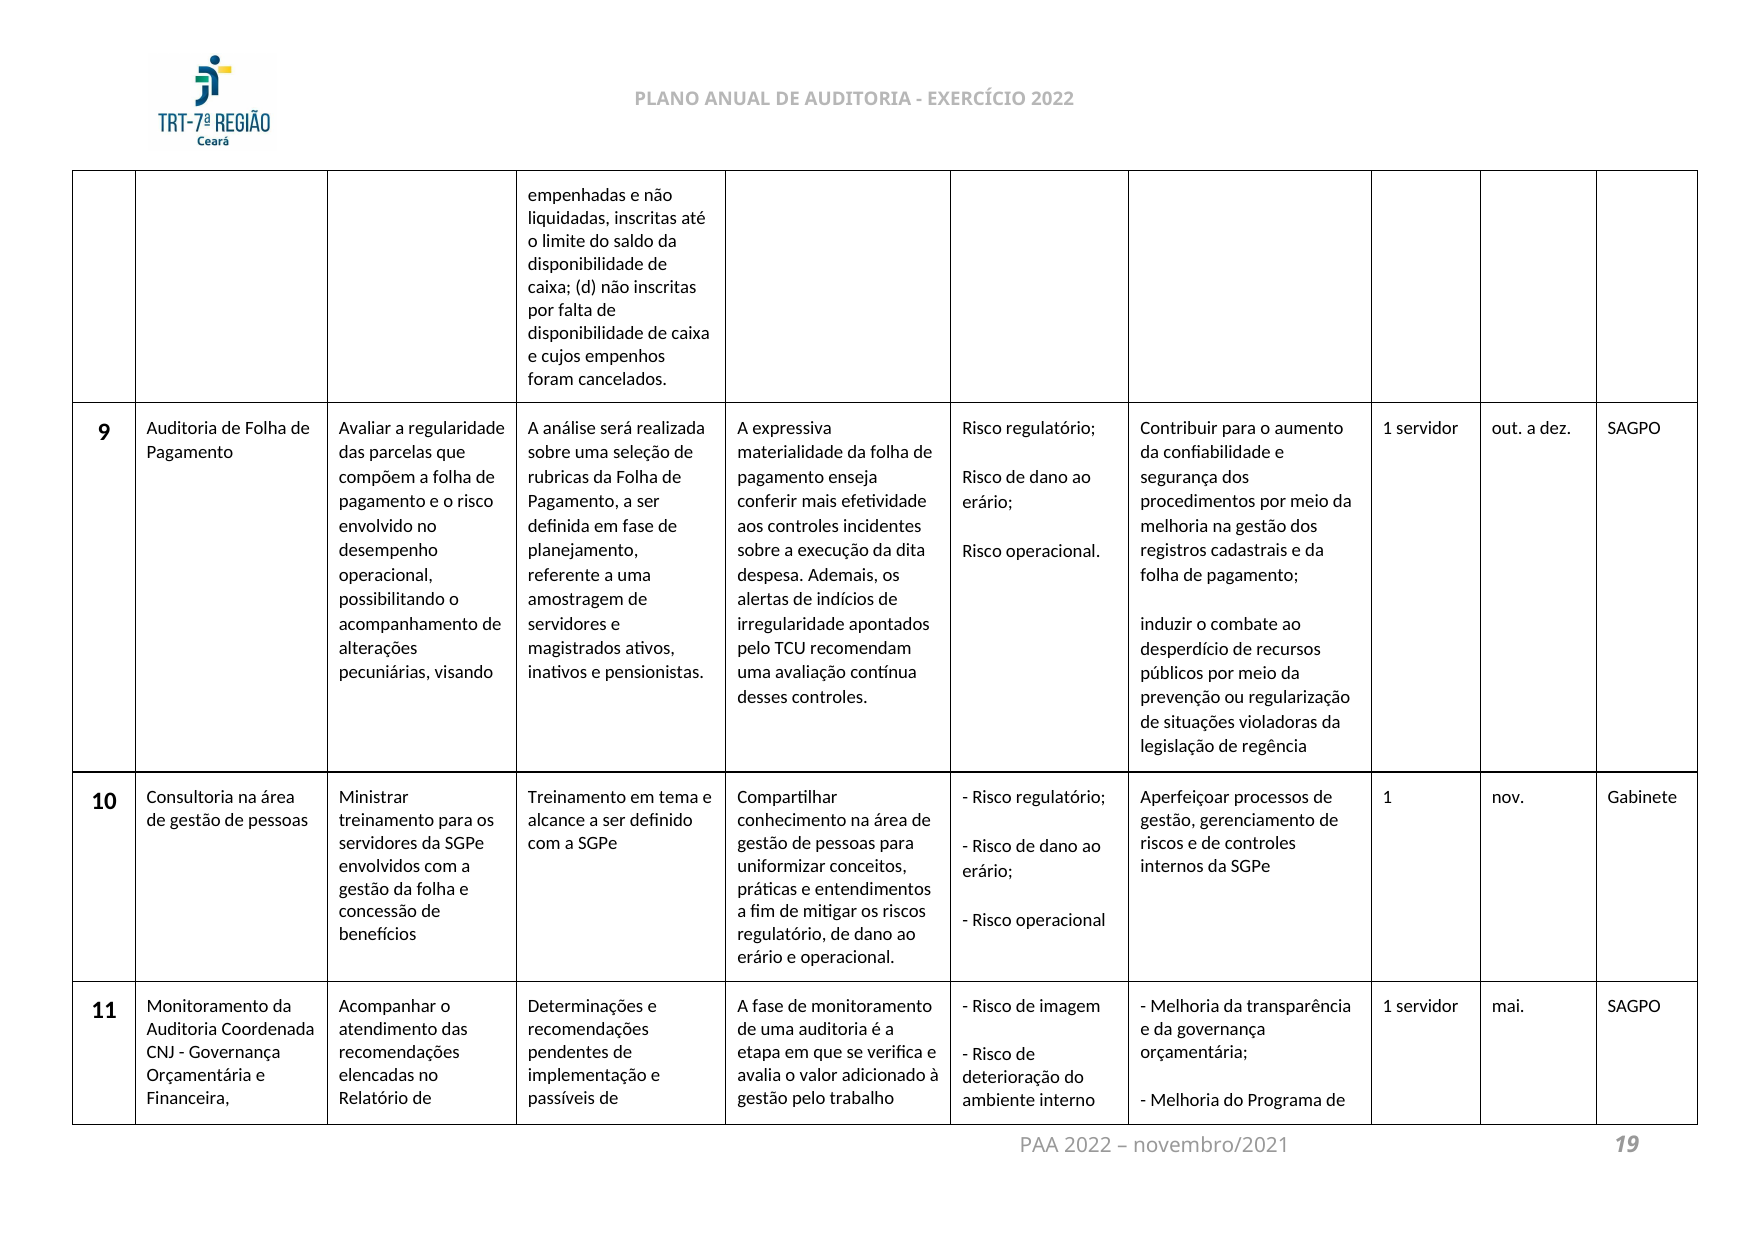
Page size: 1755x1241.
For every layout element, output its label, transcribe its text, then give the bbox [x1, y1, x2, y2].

table_cell 1 [1372, 773, 1480, 981]
table_cell out. a dez. [1481, 403, 1596, 771]
table_cell A expressiva materialidade da folha de pagamento enseja conferir mais efetividade aos controles incidentes sobre a execução da dita despesa. Ademais, os alertas de indícios de irregularidade apontados pelo TCU recomendam uma avaliação contínua desses controles. [726, 403, 950, 771]
table_cell Avaliar a regularidade das parcelas que compõem a folha de pagamento e o risco envolvido no desempenho operacional, possibilitando o acompanhamento de alterações pecuniárias, visando [328, 403, 516, 771]
table_cell SAGPO [1597, 982, 1697, 1123]
table_cell 9 [73, 403, 135, 771]
table_cell 10 [73, 773, 135, 981]
table_cell [1129, 171, 1371, 402]
table_cell [1597, 171, 1697, 402]
table_cell [726, 171, 950, 402]
table_cell [328, 171, 516, 402]
table_cell 1 servidor [1372, 982, 1480, 1123]
table_cell Contribuir para o aumento da confiabilidade e segurança dos procedimentos por meio da melhoria na gestão dos registros cadastrais e da folha de pagamento; induzir o combate ao desperdício de recursos públicos por meio da prevenção ou regularização de situações violadoras da legislação de regência [1129, 403, 1371, 771]
table_cell 1 servidor [1372, 403, 1480, 771]
table_cell Determinações e recomendações pendentes de implementação e passíveis de [517, 982, 725, 1123]
table_cell SAGPO [1597, 403, 1697, 771]
table_cell [1372, 171, 1480, 402]
table_cell - Risco de imagem - Risco de deterioração do ambiente interno [951, 982, 1128, 1123]
table_cell A análise será realizada sobre uma seleção de rubricas da Folha de Pagamento, a ser definida em fase de planejamento, referente a uma amostragem de servidores e magistrados ativos, inativos e pensionistas. [517, 403, 725, 771]
table_cell Monitoramento da Auditoria Coordenada CNJ - Governança Orçamentária e Financeira, [136, 982, 327, 1123]
table_cell Auditoria de Folha de Pagamento [136, 403, 327, 771]
table_cell [136, 171, 327, 402]
table_cell - Melhoria da transparência e da governança orçamentária; - Melhoria do Programa de Integridade; - Melhoria do iGG por aperfeiçoamento do iGovOrcament e do 1120 - Capacidade em promover a integridade [1129, 982, 1371, 1123]
table_cell mai. [1481, 982, 1596, 1123]
table_cell [951, 171, 1128, 402]
table_cell 11 [73, 982, 135, 1123]
table_cell Compartilhar conhecimento na área de gestão de pessoas para uniformizar conceitos, práticas e entendimentos a fim de mitigar os riscos regulatório, de dano ao erário e operacional. [726, 773, 950, 981]
table_cell Gabinete [1597, 773, 1697, 981]
table_cell Ministrar treinamento para os servidores da SGPe envolvidos com a gestão da folha e concessão de benefícios [328, 773, 516, 981]
table_cell [73, 171, 135, 402]
table_cell Aperfeiçoar processos de gestão, gerenciamento de riscos e de controles internos da SGPe [1129, 773, 1371, 981]
table_cell Consultoria na área de gestão de pessoas [136, 773, 327, 981]
table_cell - Risco regulatório; - Risco de dano ao erário; - Risco operacional [951, 773, 1128, 981]
table_cell Treinamento em tema e alcance a ser definido com a SGPe [517, 773, 725, 981]
table_cell nov. [1481, 773, 1596, 981]
table_cell A fase de monitoramento de uma auditoria é a etapa em que se verifica e avalia o valor adicionado à gestão pelo trabalho [726, 982, 950, 1123]
table_cell Acompanhar o atendimento das recomendações elencadas no Relatório de [328, 982, 516, 1123]
table_cell empenhadas e não liquidadas, inscritas até o limite do saldo da disponibilidade de caixa; (d) não inscritas por falta de disponibilidade de caixa e cujos empenhos foram cancelados. [517, 171, 725, 402]
table_cell Risco regulatório; Risco de dano ao erário; Risco operacional. [951, 403, 1128, 771]
table_cell [1481, 171, 1596, 402]
